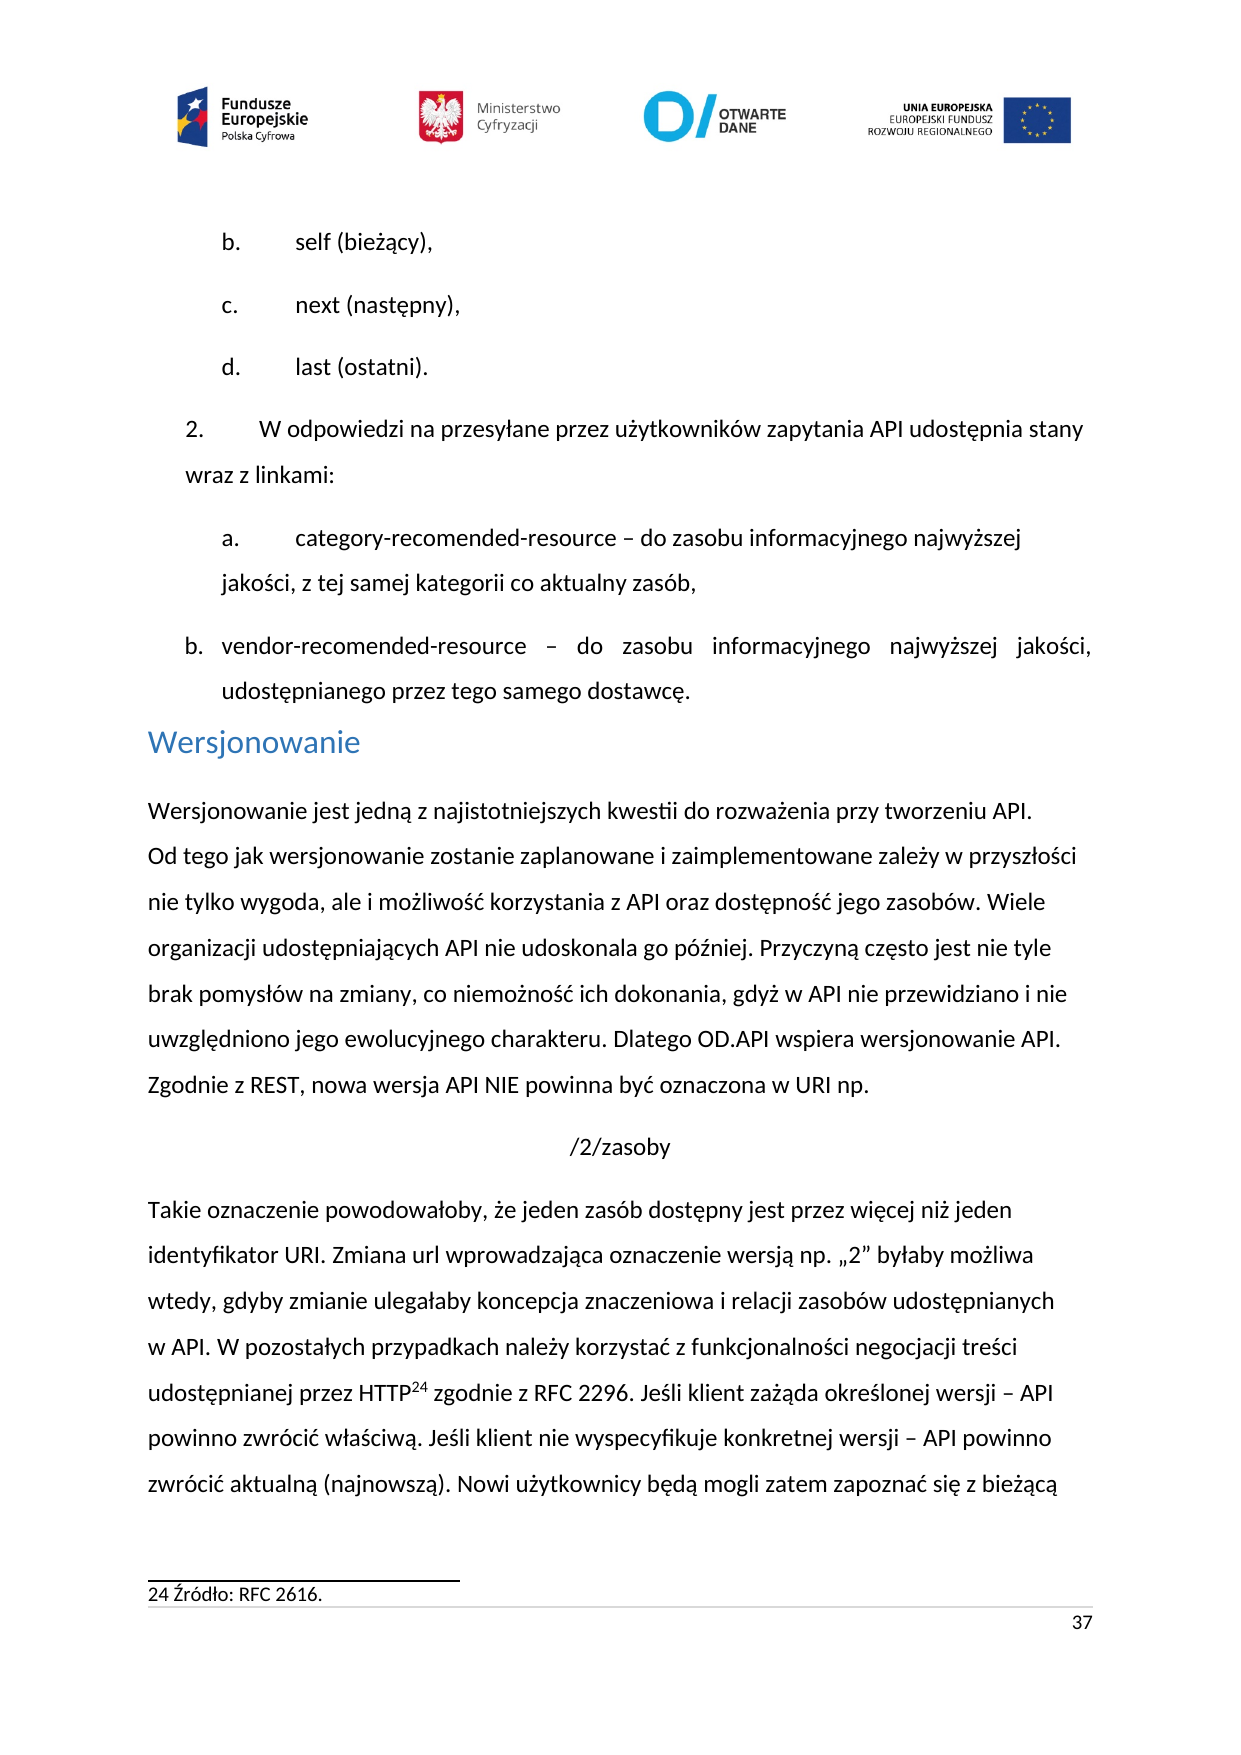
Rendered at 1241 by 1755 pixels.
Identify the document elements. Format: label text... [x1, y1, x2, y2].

text Wersjonowanie jest jedną z najistotniejszych kwestii do rozważenia przy tworzeniu API. Od tego jak wersjonowanie zostanie zaplanowane i zaimplementowane zależy w przyszłości nie tylko wygoda, ale i możliwość korzystania z API oraz dostępność jego zasobów. Wiele organizacji udostępniających API nie udoskonala go później. Przyczyną często jest nie tyle brak pomysłów na zmiany, co niemożność ich dokonania, gdyż w API nie przewidziano i nie uwzględniono jego ewolucyjnego charakteru. Dlatego OD.API wspiera wersjonowanie API. Zgodnie z REST, nowa wersja API NIE powinna być oznaczona w URI np. [148, 795, 1093, 1100]
list vendor-recomended-resource – do zasobu informacyjnego najwyższej jakości, udostępnianego przez tego samego dostawcę. [184, 630, 1093, 706]
text Źródło: RFC 2616. [148, 1581, 1093, 1606]
list W odpowiedzi na przesyłane przez użytkowników zapytania API udostępnia stany wraz z linkami: [185, 413, 1093, 490]
list self (bieżący), [221, 226, 1093, 257]
text /2/zasoby [148, 1132, 1093, 1162]
list last (ostatni). [221, 351, 1093, 382]
list category-recomended-resource – do zasobu informacyjnego najwyższej jakości, z tej samej kategorii co aktualny zasób, [221, 522, 1093, 598]
text Takie oznaczenie powodowałoby, że jeden zasób dostępny jest przez więcej niż jeden identyfikator URI. Zmiana url wprowadzająca oznaczenie wersją np. „2” byłaby możliwa wtedy, gdyby zmianie ulegałaby koncepcja znaczeniowa i relacji zasobów udostępnianych w API. W pozostałych przypadkach należy korzystać z funkcjonalności negocjacji treści udostępnianej przez HTTP zgodnie z RFC 2296. Jeśli klient zażąda określonej wersji – API powinno zwrócić właściwą. Jeśli klient nie wyspecyfikuje konkretnej wersji – API powinno zwrócić aktualną (najnowszą). Nowi użytkownicy będą mogli zatem zapoznać się z bieżącą [148, 1194, 1093, 1499]
list next (następny), [221, 289, 1093, 319]
subtitle Wersjonowanie [148, 721, 1093, 762]
